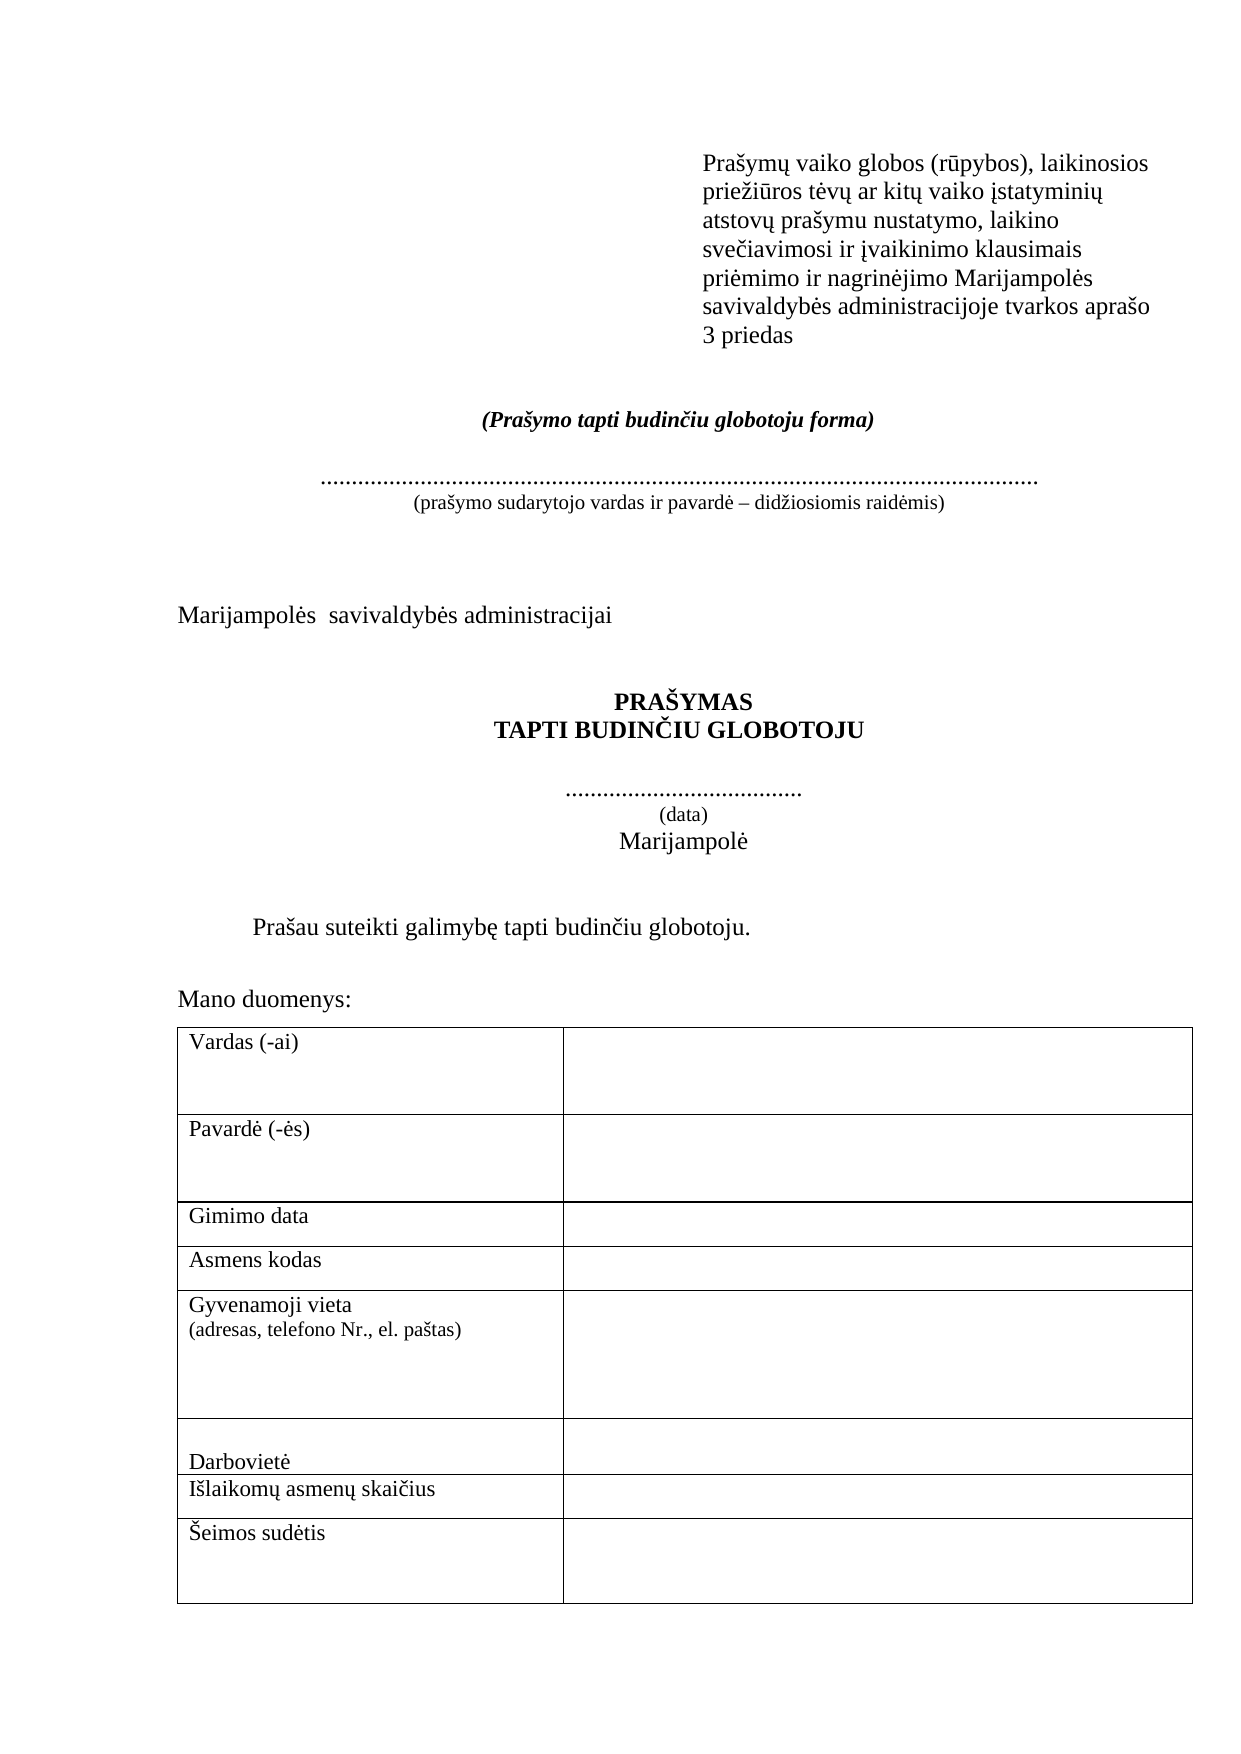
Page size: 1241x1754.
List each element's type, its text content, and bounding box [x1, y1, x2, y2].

text Prašymų vaiko globos (rūpybos), laikinosios priežiūros tėvų ar kitų vaiko įstatyminių atstovų prašymu nustatymo, laikino svečiavimosi ir įvaikinimo klausimais priėmimo ir nagrinėjimo Marijampolės savivaldybės administracijoje tvarkos aprašo [702, 148, 1181, 320]
table_cell [564, 1115, 1192, 1201]
table_cell Darbovietė [178, 1419, 563, 1474]
text PRAŠYMAS [177, 687, 1190, 716]
table_cell [564, 1519, 1192, 1603]
table_header [564, 1028, 1192, 1114]
table_cell Pavardė (-ės) [178, 1115, 563, 1201]
table_cell Gimimo data [178, 1203, 563, 1246]
text Mano duomenys: [177, 984, 1181, 1013]
table_cell Asmens kodas [178, 1247, 563, 1289]
text (prašymo sudarytojo vardas ir pavardė – didžiosiomis raidėmis) [177, 490, 1181, 514]
table_cell Gyvenamoji vieta (adresas, telefono Nr., el. paštas) [178, 1291, 563, 1418]
table_cell [564, 1475, 1192, 1518]
text ...................................... [177, 773, 1190, 802]
text Prašau suteikti galimybę tapti budinčiu globotoju. [177, 912, 1240, 941]
table_cell Šeimos sudėtis [178, 1519, 563, 1603]
table_cell [564, 1419, 1192, 1474]
text TAPTI BUDINČIU GLOBOTOJU [177, 716, 1181, 744]
text Marijampolės savivaldybės administracijai [177, 601, 1181, 629]
table_cell [564, 1247, 1192, 1289]
text 3 priedas [702, 320, 1181, 349]
table_cell [564, 1203, 1192, 1246]
text ................................................................................................................... [177, 461, 1181, 490]
text (Prašymo tapti budinčiu globotoju forma) [177, 406, 1181, 433]
table_cell Išlaikomų asmenų skaičius [178, 1475, 563, 1518]
text Marijampolė [177, 826, 1190, 854]
text (data) [177, 802, 1190, 826]
table_header Vardas (-ai) [178, 1028, 563, 1114]
table_cell [564, 1291, 1192, 1418]
